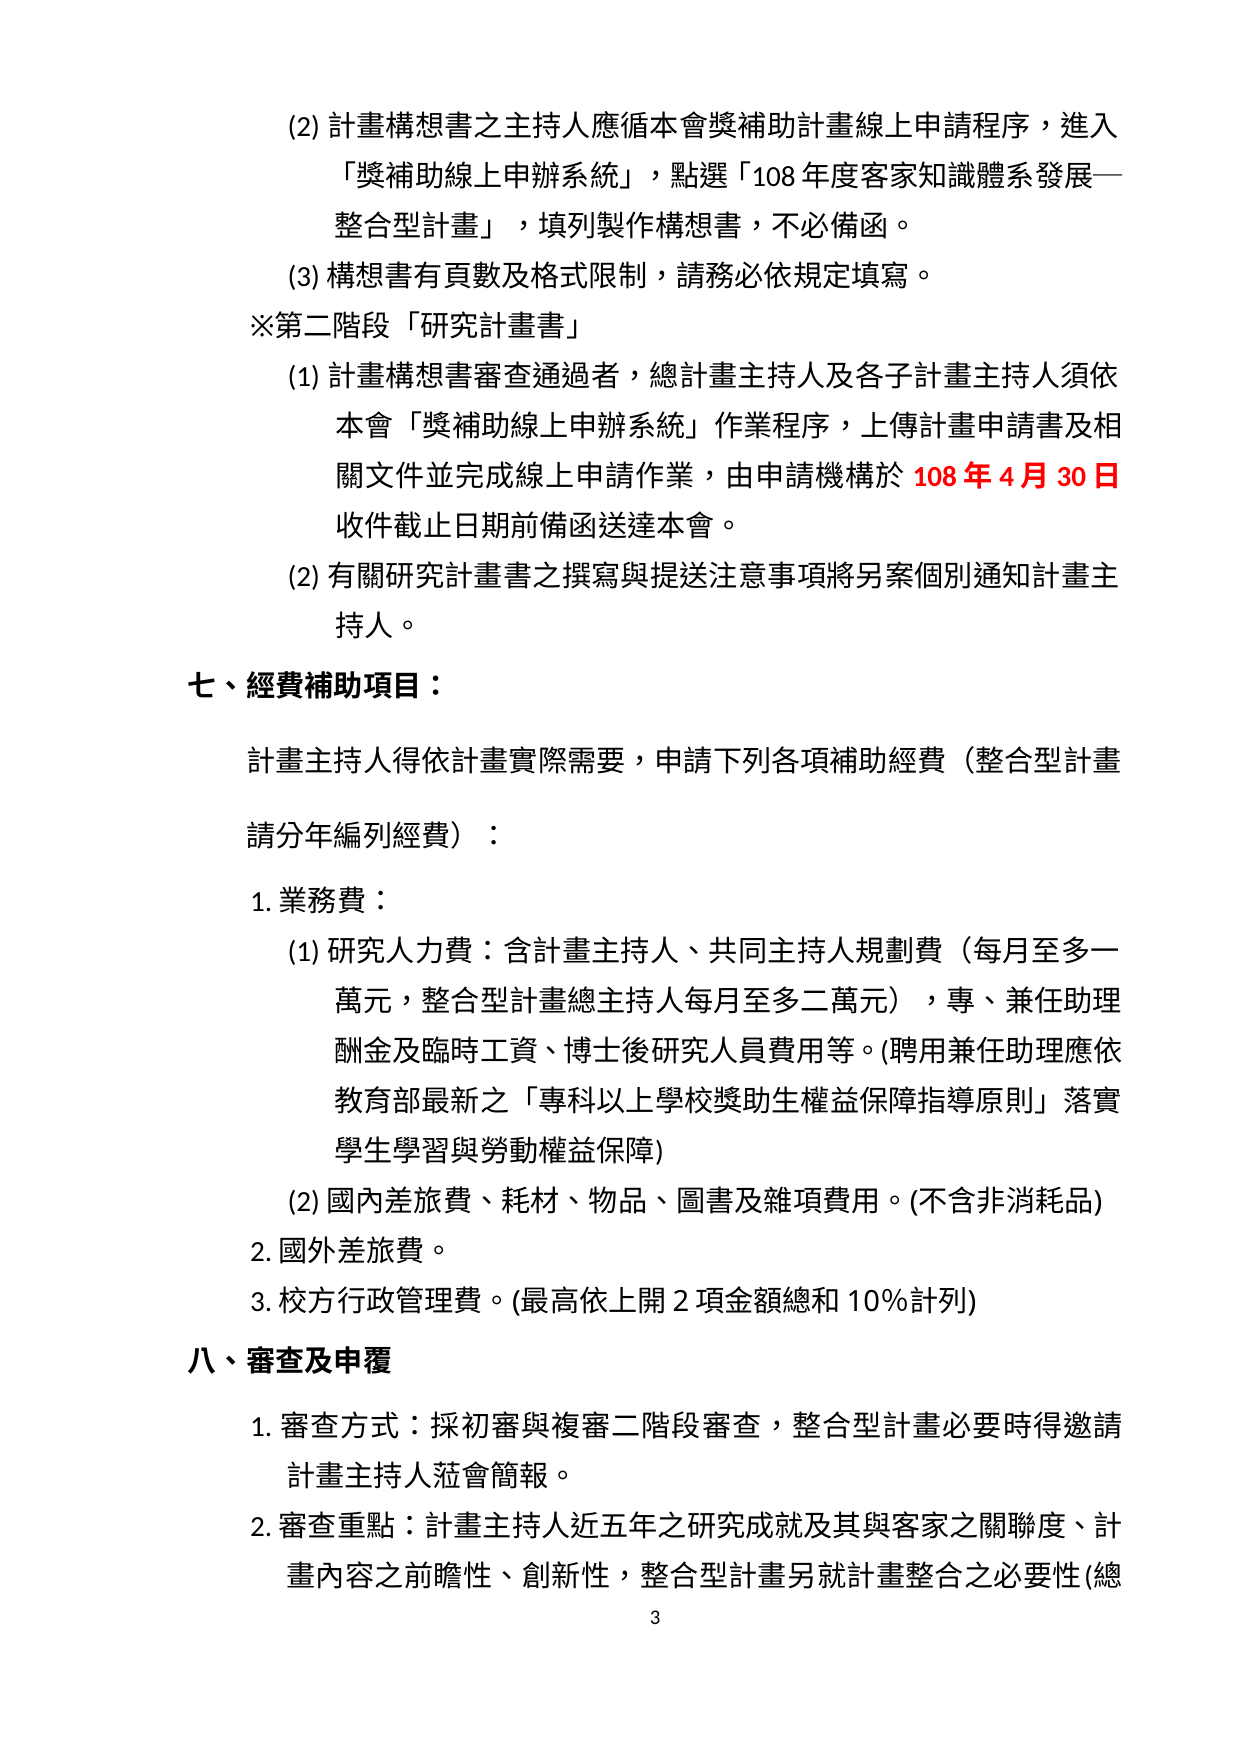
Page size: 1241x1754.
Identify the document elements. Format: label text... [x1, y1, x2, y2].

text 2. 國外差旅費。 [250, 1221, 1122, 1271]
text (2) 國內差旅費、耗材、物品、圖書及雜項費用。(不含非消耗品) [287, 1171, 1122, 1221]
text (3) 構想書有頁數及格式限制，請務必依規定填寫。 [287, 246, 1122, 296]
text 3. 校方行政管理費。(最高依上開2項金額總和10％計列) [250, 1271, 1122, 1321]
text 1. 審查方式：採初審與複審二階段審查，整合型計畫必要時得邀請計畫主持人蒞會簡報。 [250, 1396, 1122, 1496]
text 計畫主持人得依計畫實際需要，申請下列各項補助經費（整合型計畫請分年編列經費）： [246, 721, 1122, 871]
text 2. 審查重點：計畫主持人近五年之研究成就及其與客家之關聯度、計畫內容之前瞻性、創新性，整合型計畫另就計畫整合之必要性(總 [250, 1496, 1122, 1596]
text (1) 研究人力費：含計畫主持人、共同主持人規劃費（每月至多一萬元，整合型計畫總主持人每月至多二萬元），專、兼任助理酬金及臨時工資、博士後研究人員費用等。(聘用兼任助理應依教育部最新之「專科以上學校獎助生權益保障指導原則」落實學生學習與勞動權益保障) [287, 921, 1122, 1171]
list 經費補助項目： [187, 646, 1122, 721]
text ※第二階段「研究計畫書」 [250, 296, 1122, 346]
text (2) 有關研究計畫書之撰寫與提送注意事項將另案個別通知計畫主持人。 [287, 546, 1122, 646]
text (1) 計畫構想書審查通過者，總計畫主持人及各子計畫主持人須依本會「獎補助線上申辦系統」作業程序，上傳計畫申請書及相關文件並完成線上申請作業，由申請機構於108年4月30日收件截止日期前備函送達本會。 [287, 346, 1122, 546]
text (2) 計畫構想書之主持人應循本會獎補助計畫線上申請程序，進入「獎補助線上申辦系統」，點選「108年度客家知識體系發展─整合型計畫」，填列製作構想書，不必備函。 [287, 96, 1122, 246]
text 1. 業務費： [250, 871, 1122, 921]
list 審查及申覆 [187, 1321, 1122, 1396]
